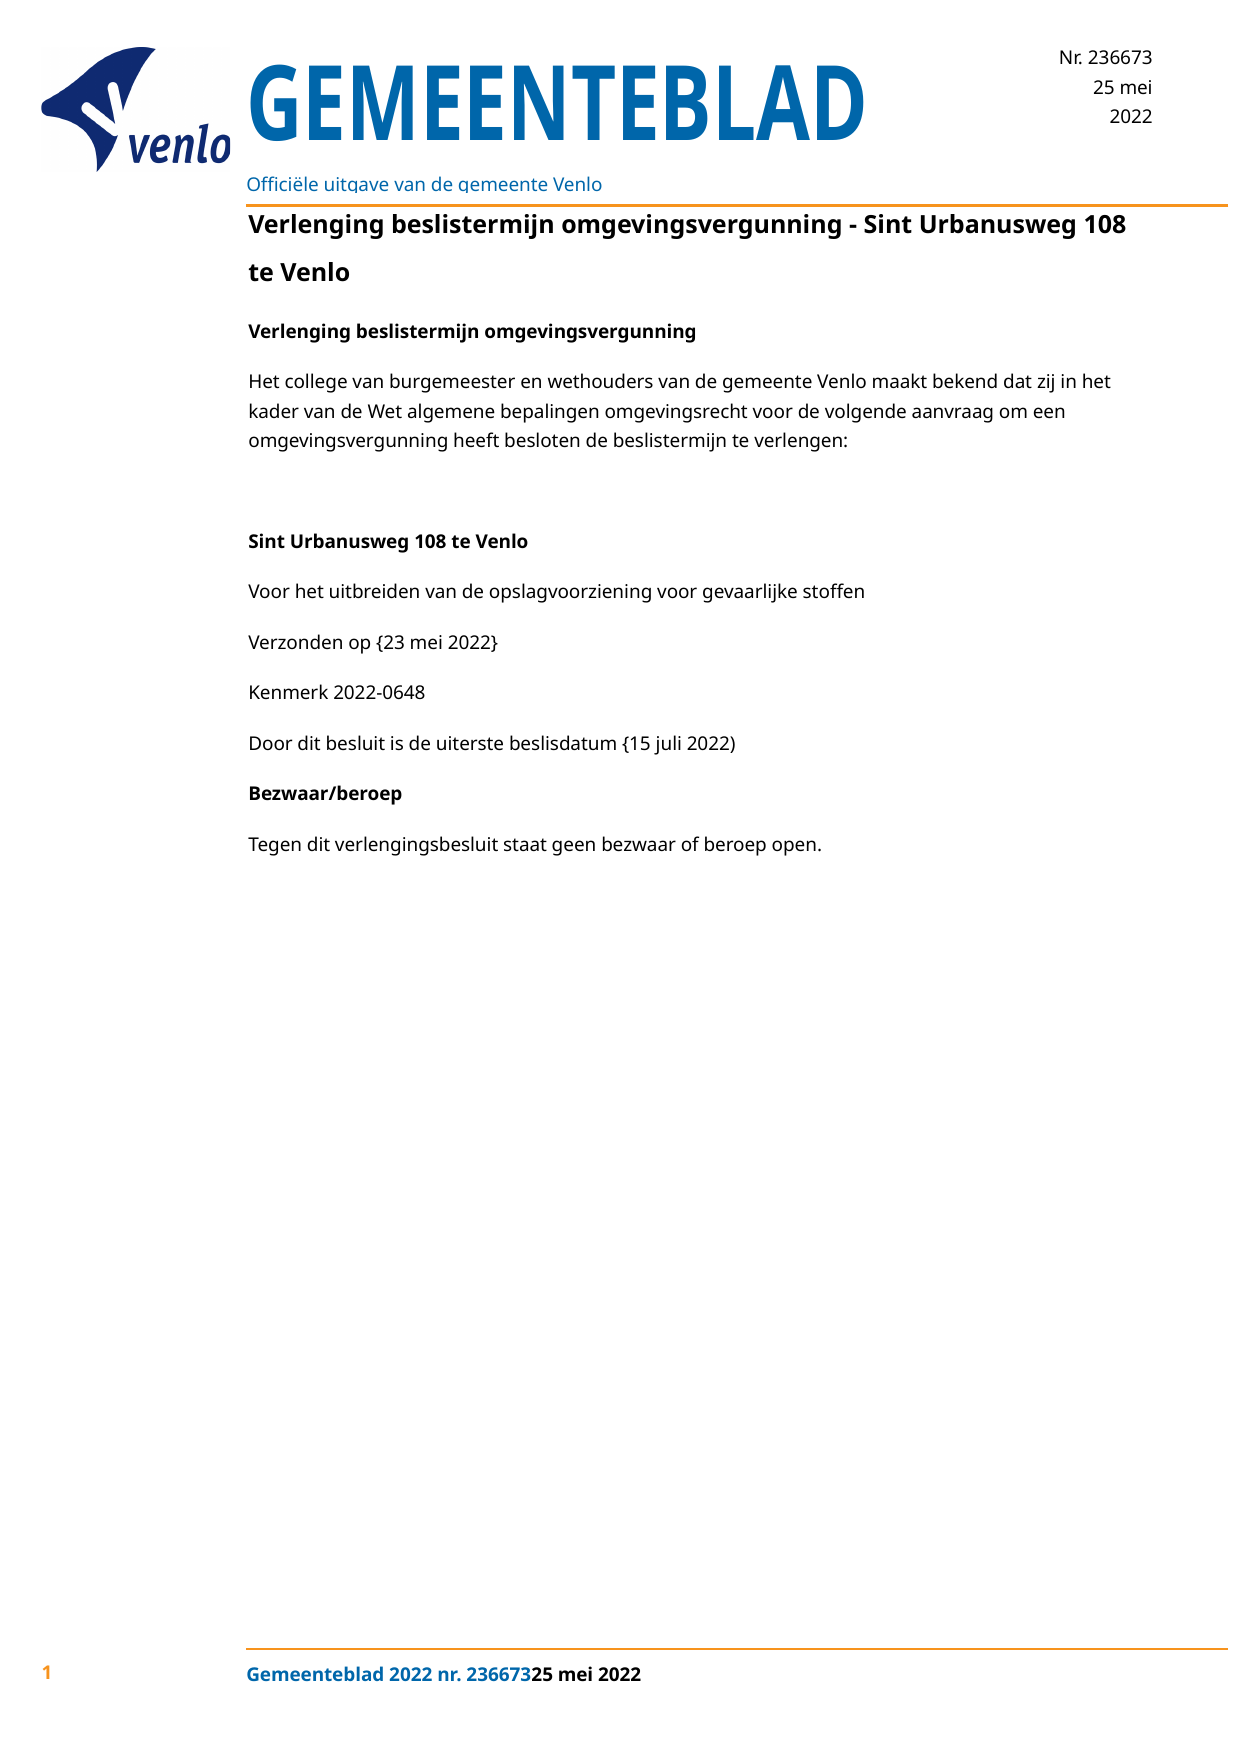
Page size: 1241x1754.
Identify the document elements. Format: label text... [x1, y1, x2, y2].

text Kenmerk 2022-0648 [248, 679, 1152, 705]
text Voor het uitbreiden van de opslagvoorziening voor gevaarlijke stoffen [248, 579, 1152, 604]
text Verlenging beslistermijn omgevingsvergunning - Sint Urbanusweg 108 te Venlo [248, 207, 1152, 288]
picture [41, 47, 231, 172]
text Tegen dit verlengingsbesluit staat geen bezwaar of beroep open. [248, 831, 1152, 857]
text Verzonden op {23 mei 2022} [248, 629, 1152, 655]
text Verlenging beslistermijn omgevingsvergunning [248, 318, 1152, 344]
text Sint Urbanusweg 108 te Venlo [248, 528, 1152, 554]
text Door dit besluit is de uiterste beslisdatum {15 juli 2022) [248, 730, 1152, 756]
text Het college van burgemeester en wethouders van de gemeente Venlo maakt bekend dat zij in het kader van de Wet algemene bepalingen omgevingsrecht voor de volgende aanvraag om een omgevingsvergunning heeft besloten de beslistermijn te verlengen: [248, 368, 1152, 453]
text Bezwaar/beroep [248, 780, 1152, 806]
